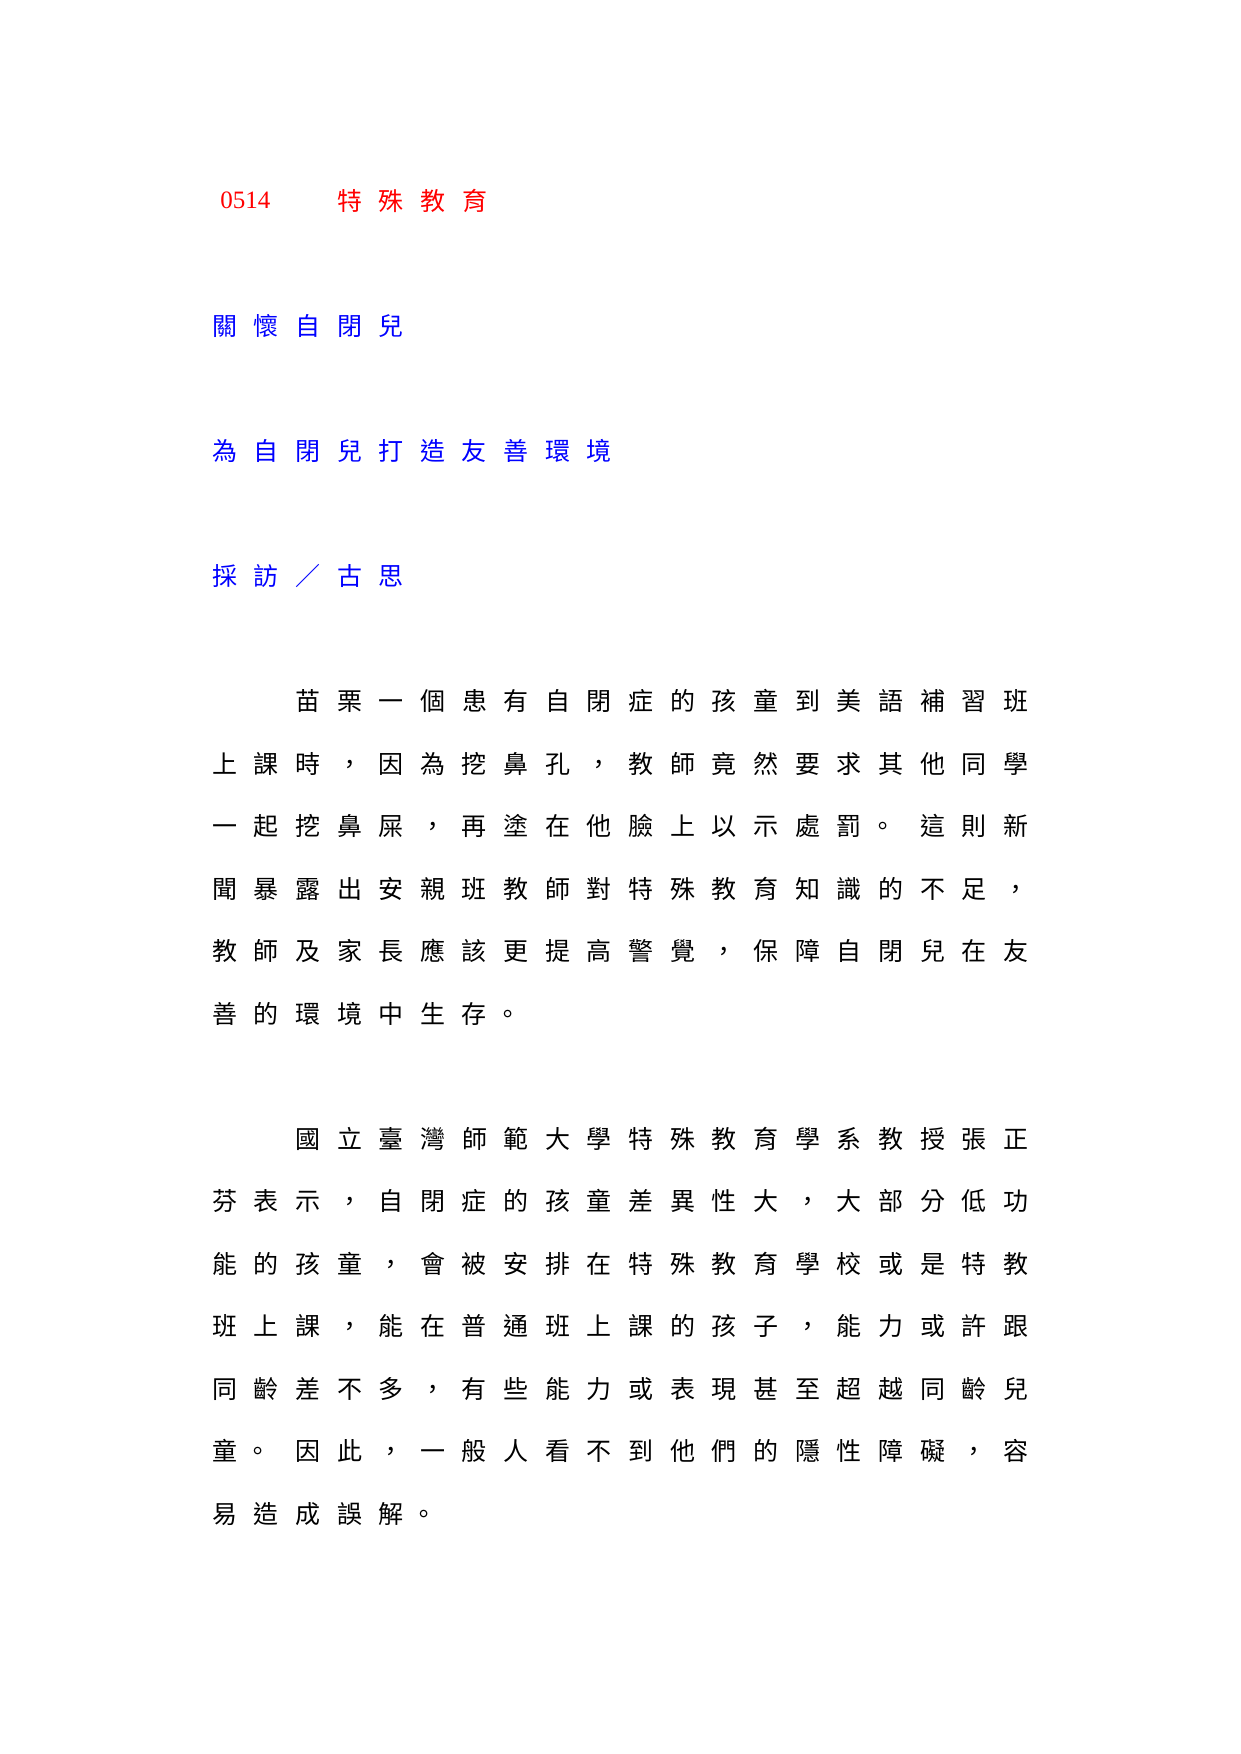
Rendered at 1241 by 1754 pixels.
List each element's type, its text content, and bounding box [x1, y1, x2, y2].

text 採訪／古思 [203, 533, 1037, 596]
text 關懷自閉兒 [203, 283, 1037, 346]
text 苗栗一個患有自閉症的孩童到美語補習班上課時，因為挖鼻孔，教師竟然要求其他同學一起挖鼻屎，再塗在他臉上以示處罰。這則新聞暴露出安親班教師對特殊教育知識的不足，教師及家長應該更提高警覺，保障自閉兒在友善的環境中生存。 [203, 658, 1037, 1033]
text 為自閉兒打造友善環境 [203, 408, 1037, 471]
text 0514 特殊教育 [203, 158, 1037, 221]
text 國立臺灣師範大學特殊教育學系教授張正芬表示，自閉症的孩童差異性大，大部分低功能的孩童，會被安排在特殊教育學校或是特教班上課，能在普通班上課的孩子，能力或許跟同齡差不多，有些能力或表現甚至超越同齡兒童。因此，一般人看不到他們的隱性障礙，容易造成誤解。 [203, 1096, 1037, 1533]
